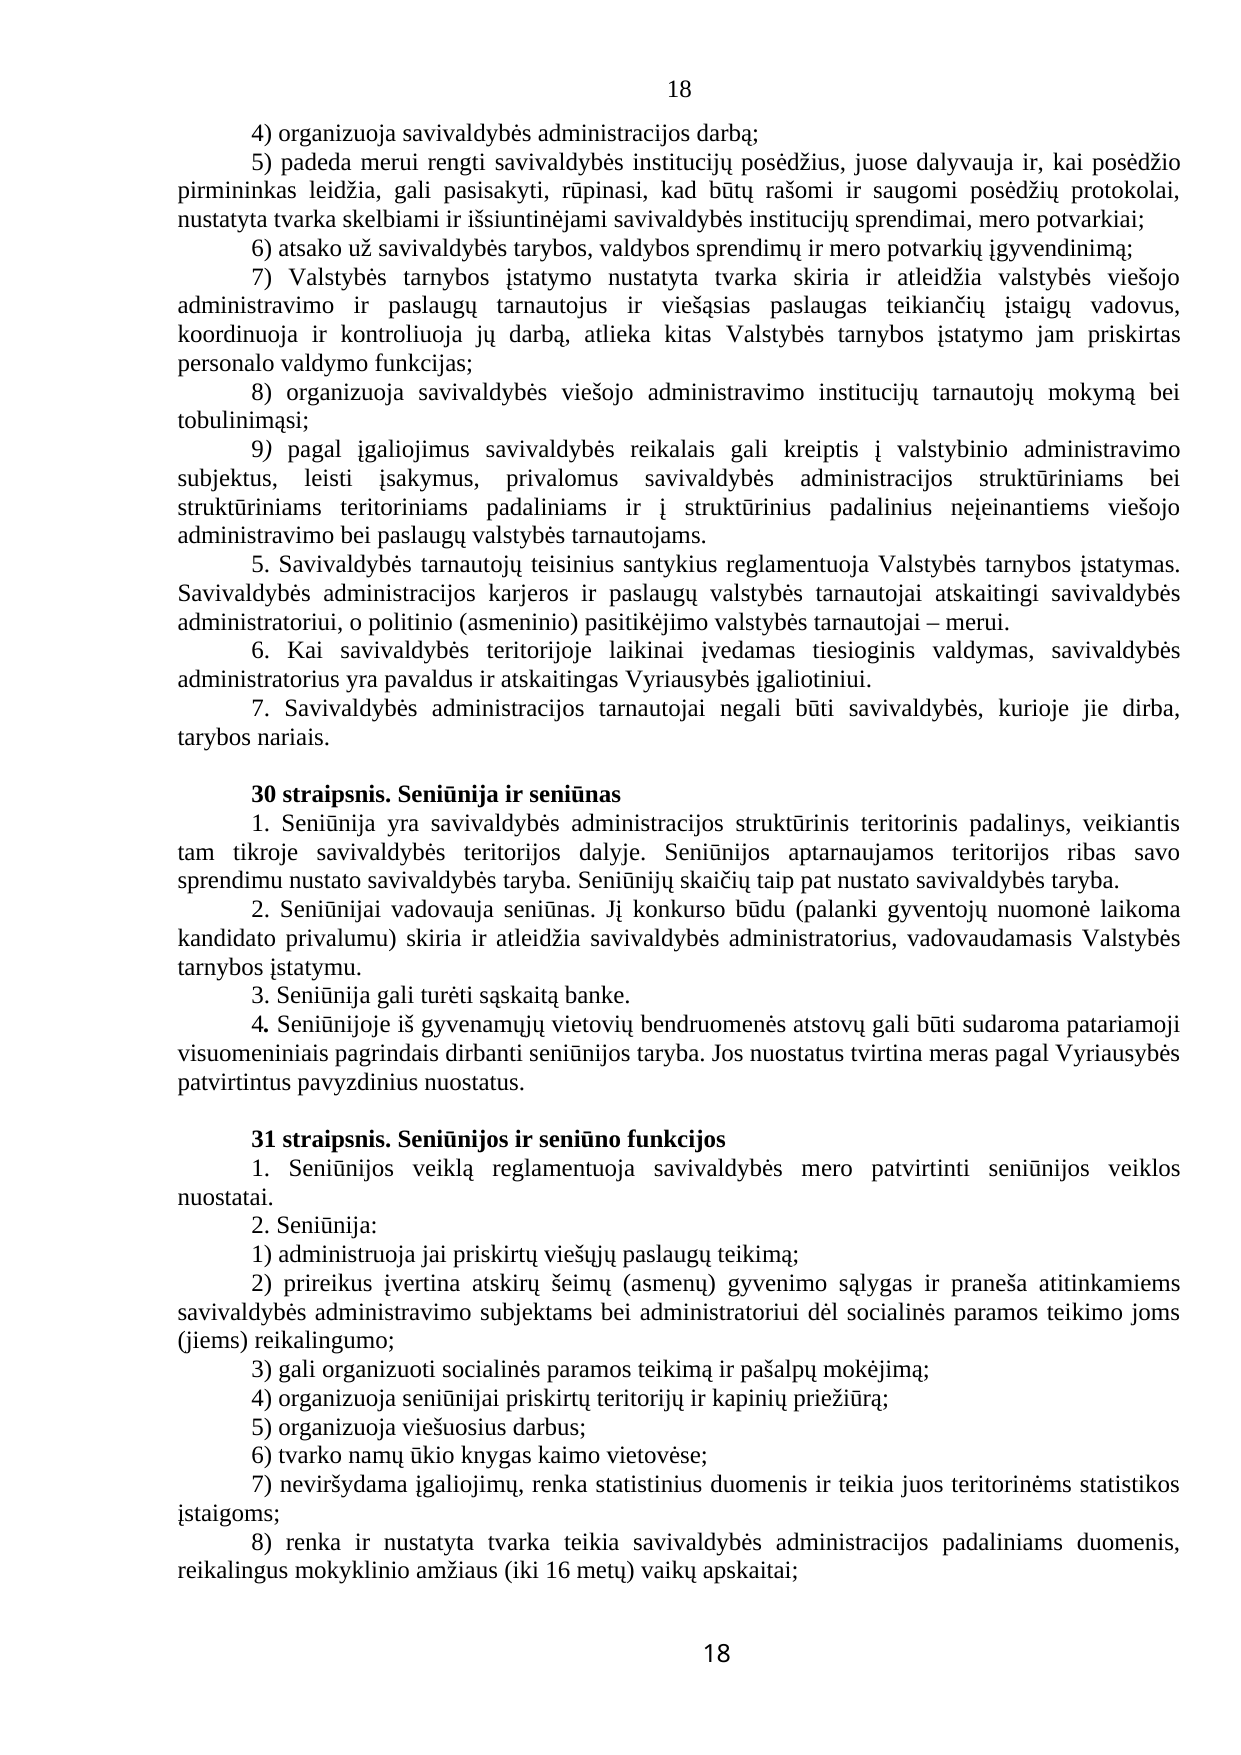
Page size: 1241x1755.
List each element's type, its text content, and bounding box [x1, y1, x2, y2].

text 5) organizuoja viešuosius darbus; [177, 1412, 1181, 1441]
text 6) tvarko namų ūkio knygas kaimo vietovėse; [177, 1441, 1181, 1469]
text 4) organizuoja seniūnijai priskirtų teritorijų ir kapinių priežiūrą; [177, 1383, 1181, 1412]
text 5) padeda merui rengti savivaldybės institucijų posėdžius, juose dalyvauja ir, kai posėdžio pirmininkas leidžia, gali pasisakyti, rūpinasi, kad būtų rašomi ir saugomi posėdžių protokolai, nustatyta tvarka skelbiami ir išsiuntinėjami savivaldybės institucijų sprendimai, mero potvarkiai; [177, 147, 1181, 233]
text 1. Seniūnijos veiklą reglamentuoja savivaldybės mero patvirtinti seniūnijos veiklos nuostatai. [177, 1153, 1181, 1211]
text 6. Kai savivaldybės teritorijoje laikinai įvedamas tiesioginis valdymas, savivaldybės administratorius yra pavaldus ir atskaitingas Vyriausybės įgaliotiniui. [177, 636, 1181, 693]
text 7) neviršydama įgaliojimų, renka statistinius duomenis ir teikia juos teritorinėms statistikos įstaigoms; [177, 1469, 1181, 1527]
text 7. Savivaldybės administracijos tarnautojai negali būti savivaldybės, kurioje jie dirba, tarybos nariais. [177, 693, 1181, 751]
text 9) pagal įgaliojimus savivaldybės reikalais gali kreiptis į valstybinio administravimo subjektus, leisti įsakymus, privalomus savivaldybės administracijos struktūriniams bei struktūriniams teritoriniams padaliniams ir į struktūrinius padalinius neįeinantiems viešojo administravimo bei paslaugų valstybės tarnautojams. [177, 434, 1181, 549]
text 2. Seniūnijai vadovauja seniūnas. Jį konkurso būdu (palanki gyventojų nuomonė laikoma kandidato privalumu) skiria ir atleidžia savivaldybės administratorius, vadovaudamasis Valstybės tarnybos įstatymu. [177, 894, 1181, 981]
text 8) renka ir nustatyta tvarka teikia savivaldybės administracijos padaliniams duomenis, reikalingus mokyklinio amžiaus (iki 16 metų) vaikų apskaitai; [177, 1527, 1181, 1584]
text 4. Seniūnijoje iš gyvenamųjų vietovių bendruomenės atstovų gali būti sudaroma patariamoji visuomeniniais pagrindais dirbanti seniūnijos taryba. Jos nuostatus tvirtina meras pagal Vyriausybės patvirtintus pavyzdinius nuostatus. [177, 1009, 1181, 1096]
text 1. Seniūnija yra savivaldybės administracijos struktūrinis teritorinis padalinys, veikiantis tam tikroje savivaldybės teritorijos dalyje. Seniūnijos aptarnaujamos teritorijos ribas savo sprendimu nustato savivaldybės taryba. Seniūnijų skaičių taip pat nustato savivaldybės taryba. [177, 808, 1181, 894]
text 8) organizuoja savivaldybės viešojo administravimo institucijų tarnautojų mokymą bei tobulinimąsi; [177, 377, 1181, 434]
text 1) administruoja jai priskirtų viešųjų paslaugų teikimą; [177, 1239, 1181, 1268]
text 4) organizuoja savivaldybės administracijos darbą; [177, 118, 1181, 147]
text 3) gali organizuoti socialinės paramos teikimą ir pašalpų mokėjimą; [177, 1354, 1181, 1383]
text 3. Seniūnija gali turėti sąskaitą banke. [177, 981, 1181, 1009]
text 7) Valstybės tarnybos įstatymo nustatyta tvarka skiria ir atleidžia valstybės viešojo administravimo ir paslaugų tarnautojus ir viešąsias paslaugas teikiančių įstaigų vadovus, koordinuoja ir kontroliuoja jų darbą, atlieka kitas Valstybės tarnybos įstatymo jam priskirtas personalo valdymo funkcijas; [177, 262, 1181, 377]
text 2. Seniūnija: [177, 1211, 1181, 1239]
text 6) atsako už savivaldybės tarybos, valdybos sprendimų ir mero potvarkių įgyvendinimą; [177, 233, 1181, 262]
text 5. Savivaldybės tarnautojų teisinius santykius reglamentuoja Valstybės tarnybos įstatymas. Savivaldybės administracijos karjeros ir paslaugų valstybės tarnautojai atskaitingi savivaldybės administratoriui, o politinio (asmeninio) pasitikėjimo valstybės tarnautojai – merui. [177, 549, 1181, 636]
text 30 straipsnis. Seniūnija ir seniūnas [177, 779, 1181, 808]
text 31 straipsnis. Seniūnijos ir seniūno funkcijos [177, 1124, 1181, 1153]
text 2) prireikus įvertina atskirų šeimų (asmenų) gyvenimo sąlygas ir praneša atitinkamiems savivaldybės administravimo subjektams bei administratoriui dėl socialinės paramos teikimo joms (jiems) reikalingumo; [177, 1268, 1181, 1354]
